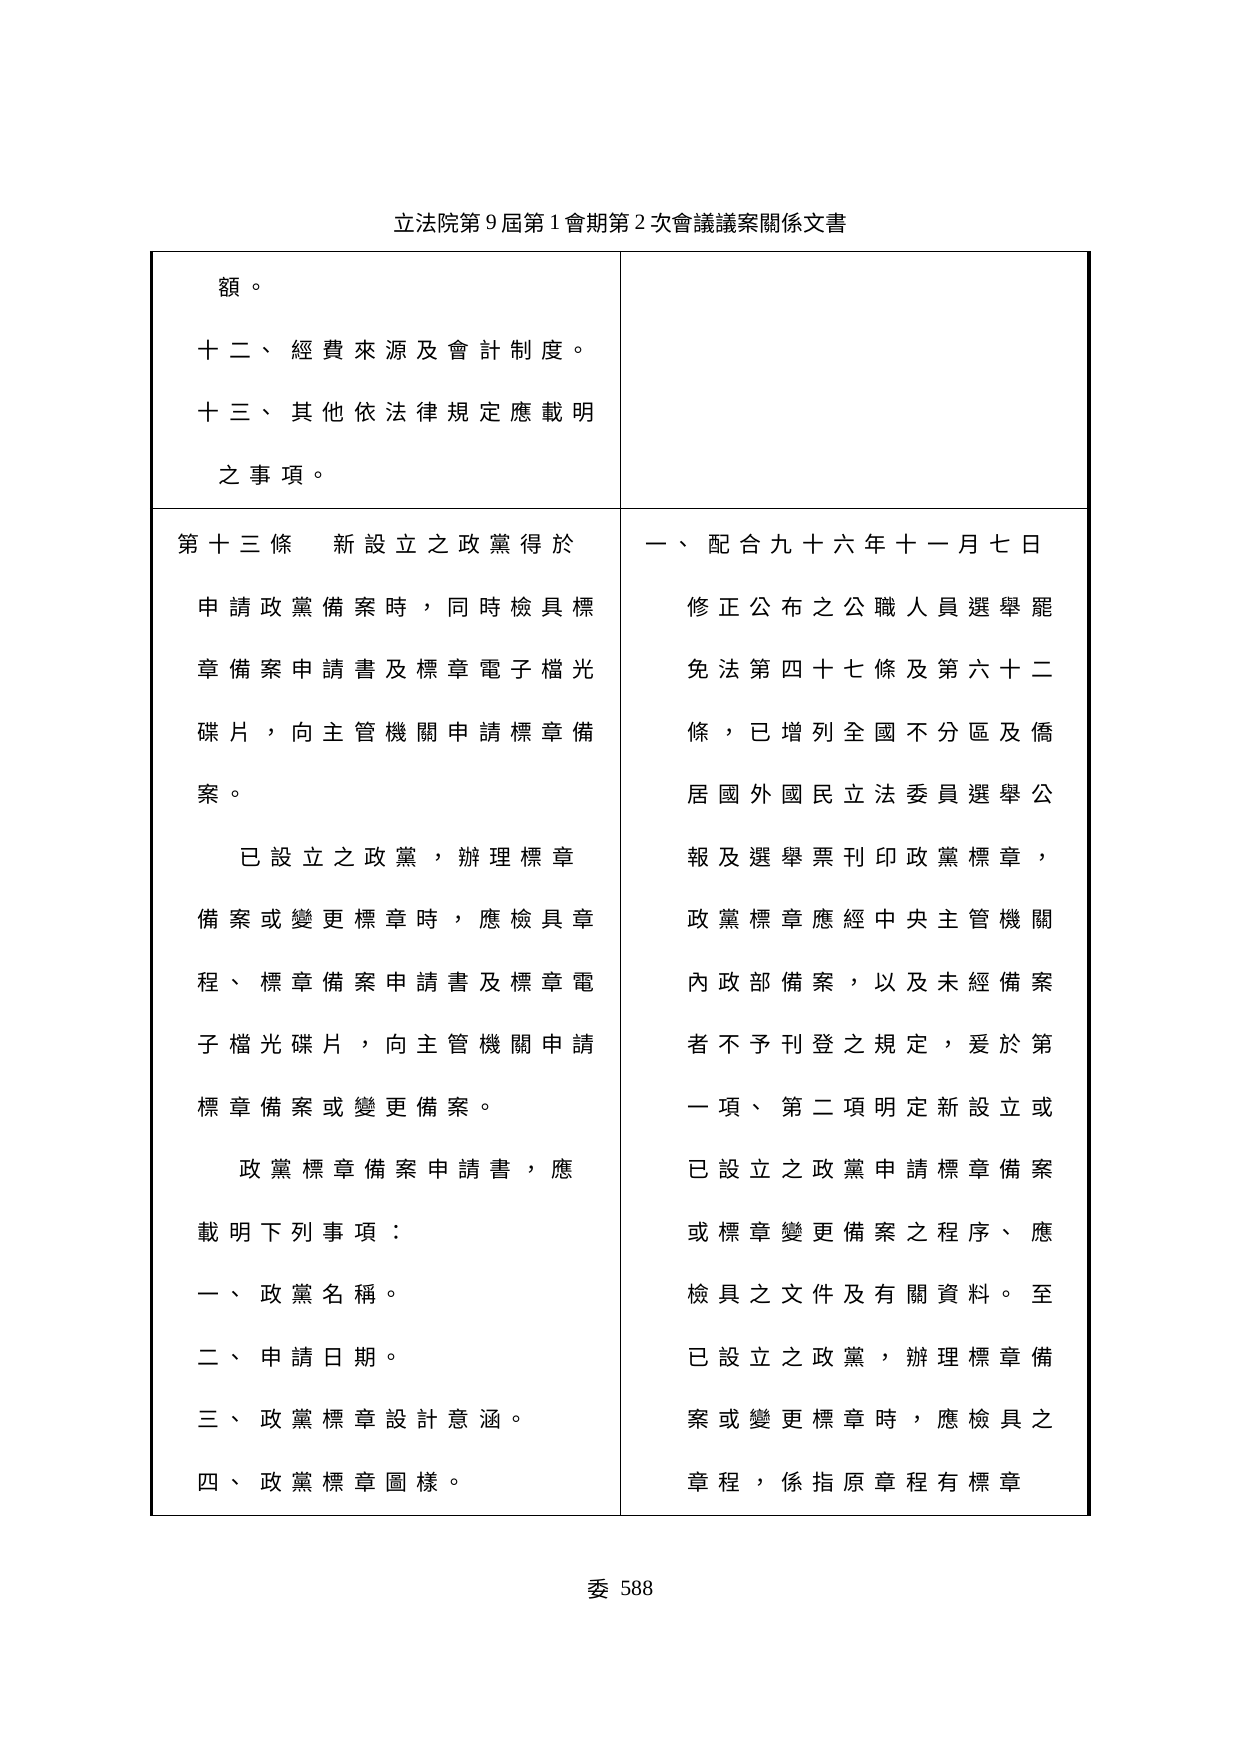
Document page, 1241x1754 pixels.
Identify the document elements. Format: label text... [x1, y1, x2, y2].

table_cell [621, 252, 1087, 508]
table_cell 第十二條 政黨之章程，應載明下列事項： 一、名稱。有簡稱者，其簡稱。 二、有標章者，其標章。 三、宗旨。 四、主事務所所在地。 五、組織及職權。 六、黨員之入黨、退黨、紀律、除名、仲裁及救濟。 七、黨員之權利及義務。 八、負責人與選任職人員之職稱、名額、產生方式、任期及解任。 九、黨員大會或黨員代表大會召集之條件、期限及決議方式。 十、章程變更之程序。 十一、黨費之收取方式及數額。 十二、經費來源及會計制度。 十三、其他依法律規定應載明之事項。 [153, 252, 620, 508]
table_cell 第十三條 新設立之政黨得於申請政黨備案時，同時檢具標章備案申請書及標章電子檔光碟片，向主管機關申請標章備案。 已設立之政黨，辦理標章備案或變更標章時，應檢具章程、標章備案申請書及標章電子檔光碟片，向主管機關申請標章備案或變更備案。 政黨標章備案申請書，應載明下列事項： 一、政黨名稱。 二、申請日期。 三、政黨標章設計意涵。 四、政黨標章圖樣。 [153, 509, 620, 1514]
table_cell 一、配合九十六年十一月七日修正公布之公職人員選舉罷免法第四十七條及第六十二條，已增列全國不分區及僑居國外國民立法委員選舉公報及選舉票刊印政黨標章，政黨標章應經中央主管機關內政部備案，以及未經備案者不予刊登之規定，爰於第一項、第二項明定新設立或已設立之政黨申請標章備案或標章變更備案之程序、應檢具之文件及有關資料。至已設立之政黨，辦理標章備案或變更標章時，應檢具之章程，係指原章程有標章 [621, 509, 1087, 1514]
